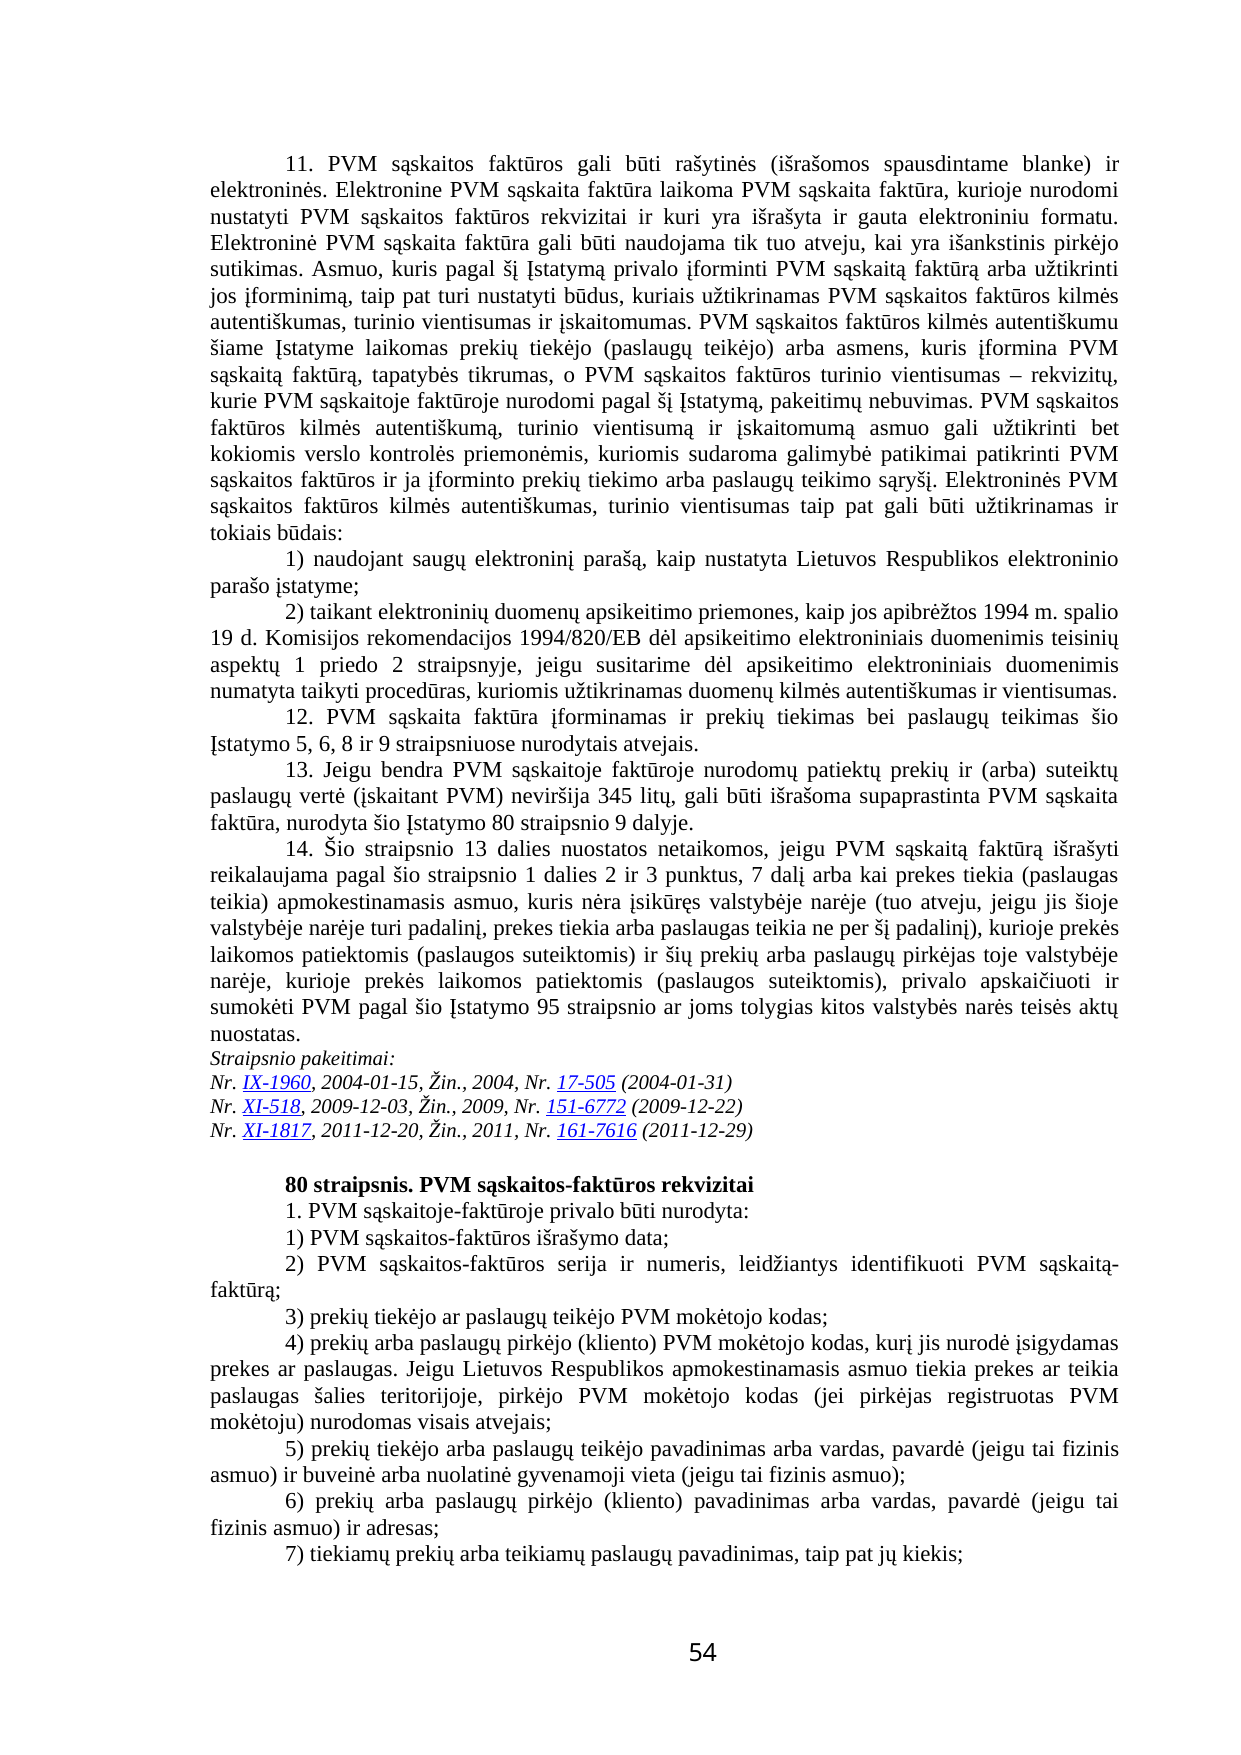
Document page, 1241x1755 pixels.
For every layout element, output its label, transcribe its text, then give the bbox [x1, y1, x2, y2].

text 6) prekių arba paslaugų pirkėjo (kliento) pavadinimas arba vardas, pavardė (jeigu tai fizinis asmuo) ir adresas; [210, 1487, 1120, 1540]
text 7) tiekiamų prekių arba teikiamų paslaugų pavadinimas, taip pat jų kiekis; [210, 1540, 1120, 1566]
text 3) prekių tiekėjo ar paslaugų teikėjo PVM mokėtojo kodas; [210, 1303, 1120, 1329]
text 2) taikant elektroninių duomenų apsikeitimo priemones, kaip jos apibrėžtos 1994 m. spalio 19 d. Komisijos rekomendacijos 1994/820/EB dėl apsikeitimo elektroniniais duomenimis teisinių aspektų 1 priedo 2 straipsnyje, jeigu susitarime dėl apsikeitimo elektroniniais duomenimis numatyta taikyti procedūras, kuriomis užtikrinamas duomenų kilmės autentiškumas ir vientisumas. [210, 598, 1120, 703]
text 13. Jeigu bendra PVM sąskaitoje faktūroje nurodomų patiektų prekių ir (arba) suteiktų paslaugų vertė (įskaitant PVM) neviršija 345 litų, gali būti išrašoma supaprastinta PVM sąskaita faktūra, nurodyta šio Įstatymo 80 straipsnio 9 dalyje. [210, 756, 1120, 835]
text 4) prekių arba paslaugų pirkėjo (kliento) PVM mokėtojo kodas, kurį jis nurodė įsigydamas prekes ar paslaugas. Jeigu Lietuvos Respublikos apmokestinamasis asmuo tiekia prekes ar teikia paslaugas šalies teritorijoje, pirkėjo PVM mokėtojo kodas (jei pirkėjas registruotas PVM mokėtoju) nurodomas visais atvejais; [210, 1329, 1120, 1434]
text 80 straipsnis. PVM sąskaitos-faktūros rekvizitai [210, 1171, 1120, 1197]
text Nr. XI-1817, 2011-12-20, Žin., 2011, Nr. 161-7616 (2011-12-29) [210, 1118, 1120, 1142]
text 14. Šio straipsnio 13 dalies nuostatos netaikomos, jeigu PVM sąskaitą faktūrą išrašyti reikalaujama pagal šio straipsnio 1 dalies 2 ir 3 punktus, 7 dalį arba kai prekes tiekia (paslaugas teikia) apmokestinamasis asmuo, kuris nėra įsikūręs valstybėje narėje (tuo atveju, jeigu jis šioje valstybėje narėje turi padalinį, prekes tiekia arba paslaugas teikia ne per šį padalinį), kurioje prekės laikomos patiektomis (paslaugos suteiktomis) ir šių prekių arba paslaugų pirkėjas toje valstybėje narėje, kurioje prekės laikomos patiektomis (paslaugos suteiktomis), privalo apskaičiuoti ir sumokėti PVM pagal šio Įstatymo 95 straipsnio ar joms tolygias kitos valstybės narės teisės aktų nuostatas. [210, 835, 1120, 1046]
text 1) naudojant saugų elektroninį parašą, kaip nustatyta Lietuvos Respublikos elektroninio parašo įstatyme; [210, 545, 1120, 598]
text 12. PVM sąskaita faktūra įforminamas ir prekių tiekimas bei paslaugų teikimas šio Įstatymo 5, 6, 8 ir 9 straipsniuose nurodytais atvejais. [210, 703, 1120, 756]
text Nr. IX-1960, 2004-01-15, Žin., 2004, Nr. 17-505 (2004-01-31) [210, 1070, 1120, 1094]
text 5) prekių tiekėjo arba paslaugų teikėjo pavadinimas arba vardas, pavardė (jeigu tai fizinis asmuo) ir buveinė arba nuolatinė gyvenamoji vieta (jeigu tai fizinis asmuo); [210, 1434, 1120, 1487]
text 1) PVM sąskaitos-faktūros išrašymo data; [210, 1224, 1120, 1250]
text Straipsnio pakeitimai: [210, 1046, 1120, 1070]
text Nr. XI-518, 2009-12-03, Žin., 2009, Nr. 151-6772 (2009-12-22) [210, 1094, 1120, 1118]
text 1. PVM sąskaitoje-faktūroje privalo būti nurodyta: [210, 1197, 1120, 1224]
text 2) PVM sąskaitos-faktūros serija ir numeris, leidžiantys identifikuoti PVM sąskaitą-faktūrą; [210, 1250, 1120, 1303]
text 11. PVM sąskaitos faktūros gali būti rašytinės (išrašomos spausdintame blanke) ir elektroninės. Elektronine PVM sąskaita faktūra laikoma PVM sąskaita faktūra, kurioje nurodomi nustatyti PVM sąskaitos faktūros rekvizitai ir kuri yra išrašyta ir gauta elektroniniu formatu. Elektroninė PVM sąskaita faktūra gali būti naudojama tik tuo atveju, kai yra išankstinis pirkėjo sutikimas. Asmuo, kuris pagal šį Įstatymą privalo įforminti PVM sąskaitą faktūrą arba užtikrinti jos įforminimą, taip pat turi nustatyti būdus, kuriais užtikrinamas PVM sąskaitos faktūros kilmės autentiškumas, turinio vientisumas ir įskaitomumas. PVM sąskaitos faktūros kilmės autentiškumu šiame Įstatyme laikomas prekių tiekėjo (paslaugų teikėjo) arba asmens, kuris įformina PVM sąskaitą faktūrą, tapatybės tikrumas, o PVM sąskaitos faktūros turinio vientisumas – rekvizitų, kurie PVM sąskaitoje faktūroje nurodomi pagal šį Įstatymą, pakeitimų nebuvimas. PVM sąskaitos faktūros kilmės autentiškumą, turinio vientisumą ir įskaitomumą asmuo gali užtikrinti bet kokiomis verslo kontrolės priemonėmis, kuriomis sudaroma galimybė patikimai patikrinti PVM sąskaitos faktūros ir ja įforminto prekių tiekimo arba paslaugų teikimo sąryšį. Elektroninės PVM sąskaitos faktūros kilmės autentiškumas, turinio vientisumas taip pat gali būti užtikrinamas ir tokiais būdais: [210, 150, 1120, 545]
